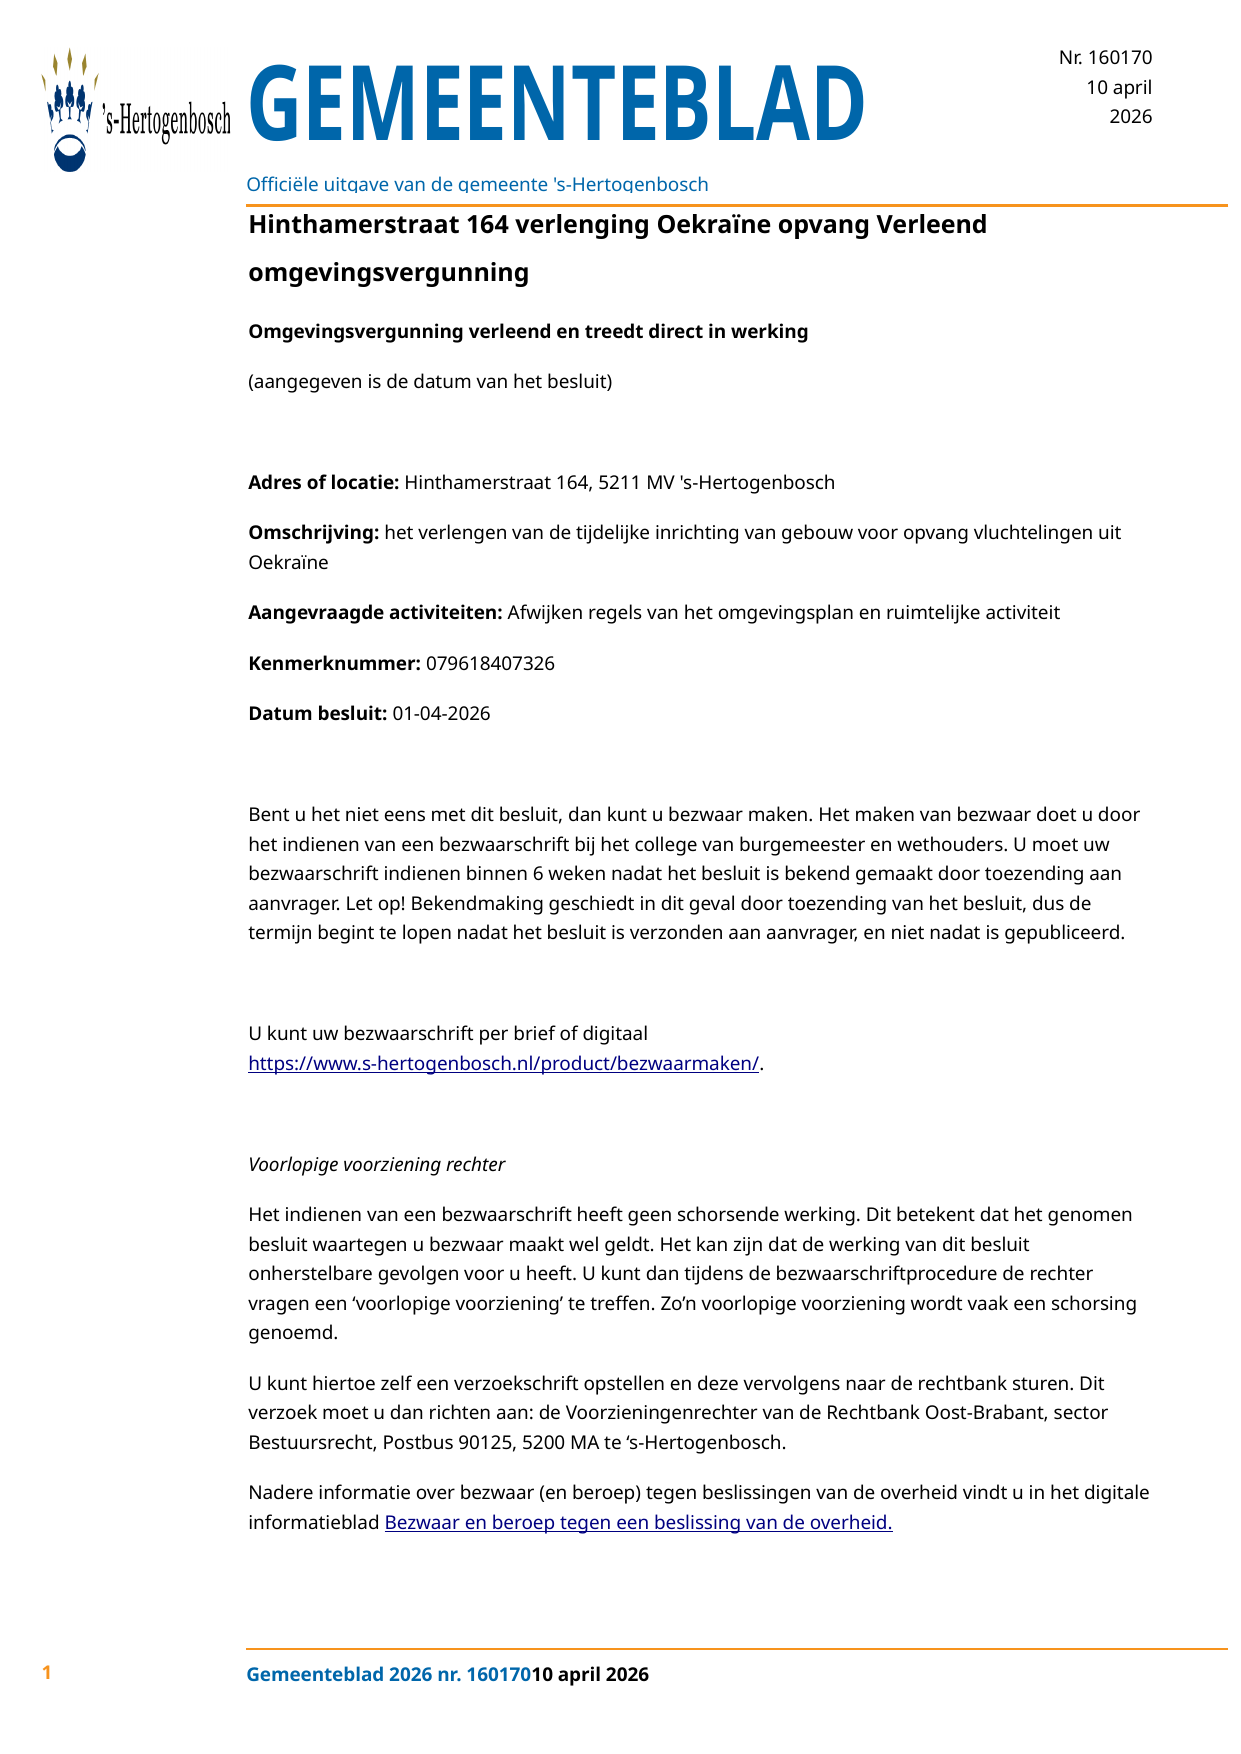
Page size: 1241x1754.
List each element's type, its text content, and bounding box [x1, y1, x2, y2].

text (aangegeven is de datum van het besluit) [248, 368, 1152, 394]
text Bent u het niet eens met dit besluit, dan kunt u bezwaar maken. Het maken van bezwaar doet u door het indienen van een bezwaarschrift bij het college van burgemeester en wethouders. U moet uw bezwaarschrift indienen binnen 6 weken nadat het besluit is bekend gemaakt door toezending aan aanvrager. Let op! Bekendmaking geschiedt in dit geval door toezending van het besluit, dus de termijn begint te lopen nadat het besluit is verzonden aan aanvrager, en niet nadat is gepubliceerd. [248, 801, 1152, 945]
picture [41, 47, 231, 172]
text Omgevingsvergunning verleend en treedt direct in werking [248, 318, 1152, 344]
text Kenmerknummer: 079618407326 [248, 650, 1152, 676]
text Omschrijving: het verlengen van de tijdelijke inrichting van gebouw voor opvang vluchtelingen uit Oekraïne [248, 519, 1152, 575]
text U kunt hiertoe zelf een verzoekschrift opstellen en deze vervolgens naar de rechtbank sturen. Dit verzoek moet u dan richten aan: de Voorzieningenrechter van de Rechtbank Oost-Brabant, sector Bestuursrecht, Postbus 90125, 5200 MA te ‘s-Hertogenbosch. [248, 1370, 1152, 1455]
text Datum besluit: 01-04-2026 [248, 700, 1152, 726]
text Het indienen van een bezwaarschrift heeft geen schorsende werking. Dit betekent dat het genomen besluit waartegen u bezwaar maakt wel geldt. Het kan zijn dat de werking van dit besluit onherstelbare gevolgen voor u heeft. U kunt dan tijdens de bezwaarschriftprocedure de rechter vragen een ‘voorlopige voorziening’ te treffen. Zo’n voorlopige voorziening wordt vaak een schorsing genoemd. [248, 1201, 1152, 1345]
text Nadere informatie over bezwaar (en beroep) tegen beslissingen van de overheid vindt u in het digitale informatieblad Bezwaar en beroep tegen een beslissing van de overheid. [248, 1479, 1152, 1535]
text U kunt uw bezwaarschrift per brief of digitaal https://www.s-hertogenbosch.nl/product/bezwaarmaken/. [248, 1020, 1152, 1076]
text Hinthamerstraat 164 verlenging Oekraïne opvang Verleend omgevingsvergunning [248, 207, 1152, 288]
text Voorlopige voorziening rechter [248, 1151, 1152, 1177]
text Adres of locatie: Hinthamerstraat 164, 5211 MV 's-Hertogenbosch [248, 469, 1152, 495]
text Aangevraagde activiteiten: Afwijken regels van het omgevingsplan en ruimtelijke activiteit [248, 599, 1152, 625]
